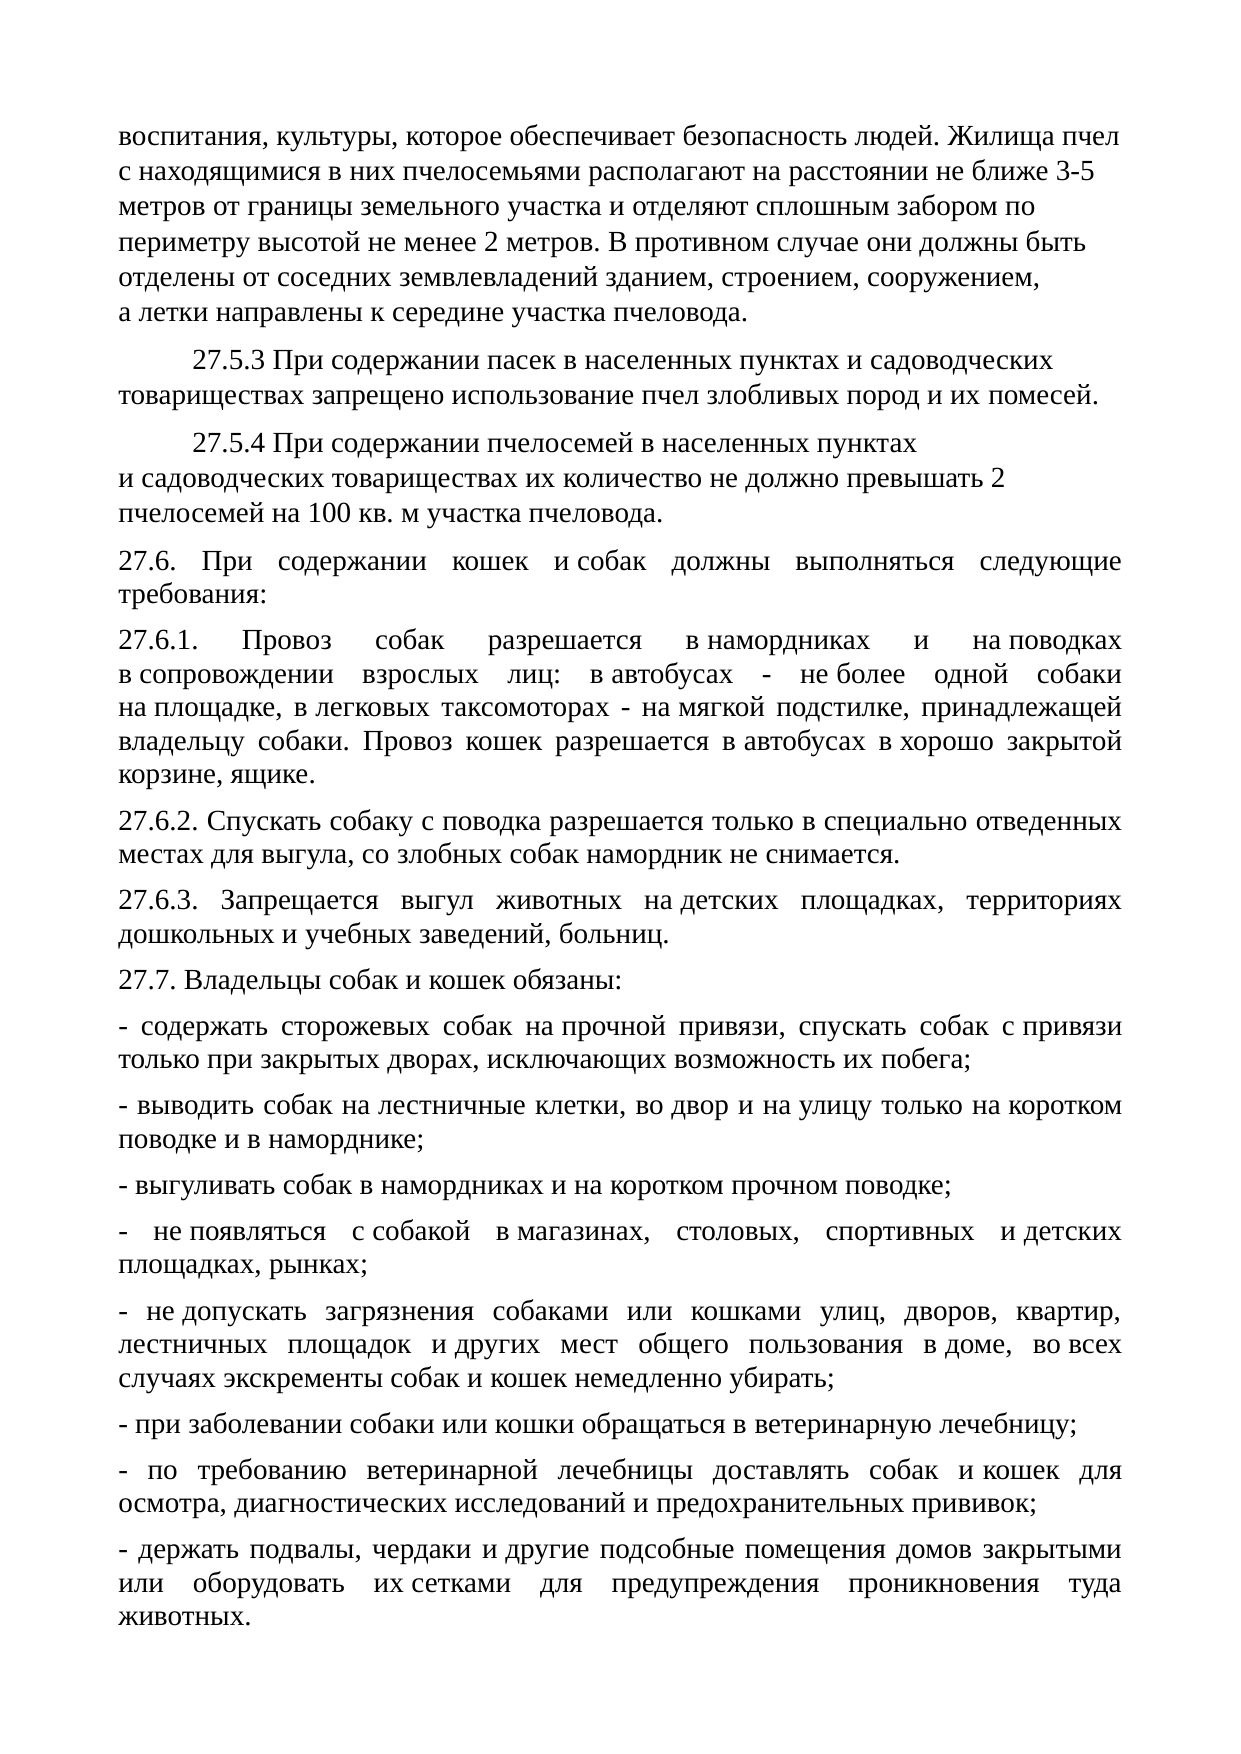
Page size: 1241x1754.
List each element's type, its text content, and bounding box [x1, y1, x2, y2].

text - при заболевании собаки или кошки обращаться в ветеринарную лечебницу; [118, 1406, 1122, 1439]
text воспитания, культуры, которое обеспечивает безопасность людей. Жилища пчел с находящимися в них пчелосемьями располагают на расстоянии не ближе 3-5 метров от границы земельного участка и отделяют сплошным забором по периметру высотой не менее 2 метров. В противном случае они должны быть отделены от соседних земвлевладений зданием, строением, сооружением, а летки направлены к середине участка пчеловода. [118, 118, 1122, 328]
text 27.5.3 При содержании пасек в населенных пунктах и садоводческих товариществах запрещено использование пчел злобливых пород и их помесей. [118, 342, 1122, 411]
text - выводить собак на лестничные клетки, во двор и на улицу только на коротком поводке и в наморднике; [118, 1087, 1122, 1154]
text 27.7. Владельцы собак и кошек обязаны: [118, 962, 1122, 995]
text - держать подвалы, чердаки и другие подсобные помещения домов закрытыми или оборудовать их сетками для предупреждения проникновения туда животных. [118, 1531, 1122, 1632]
text 27.6. При содержании кошек и собак должны выполняться следующие требования: [118, 543, 1122, 610]
text 27.6.3. Запрещается выгул животных на детских площадках, территориях дошкольных и учебных заведений, больниц. [118, 882, 1122, 949]
text - не допускать загрязнения собаками или кошками улиц, дворов, квартир, лестничных площадок и других мест общего пользования в доме, во всех случаях экскременты собак и кошек немедленно убирать; [118, 1293, 1122, 1393]
text 27.6.1. Провоз собак разрешается в намордниках и на поводках в сопровождении взрослых лиц: в автобусах - не более одной собаки на площадке, в легковых таксомоторах - на мягкой подстилке, принадлежащей владельцу собаки. Провоз кошек разрешается в автобусах в хорошо закрытой корзине, ящике. [118, 622, 1122, 790]
text - по требованию ветеринарной лечебницы доставлять собак и кошек для осмотра, диагностических исследований и предохранительных прививок; [118, 1452, 1122, 1519]
text - содержать сторожевых собак на прочной привязи, спускать собак с привязи только при закрытых дворах, исключающих возможность их побега; [118, 1008, 1122, 1075]
text - не появляться с собакой в магазинах, столовых, спортивных и детских площадках, рынках; [118, 1213, 1122, 1280]
text 27.6.2. Спускать собаку с поводка разрешается только в специально отведенных местах для выгула, со злобных собак намордник не снимается. [118, 803, 1122, 870]
text 27.5.4 При содержании пчелосемей в населенных пунктах и садоводческих товариществах их количество не должно превышать 2 пчелосемей на 100 кв. м участка пчеловода. [118, 425, 1122, 529]
text - выгуливать собак в намордниках и на коротком прочном поводке; [118, 1167, 1122, 1201]
